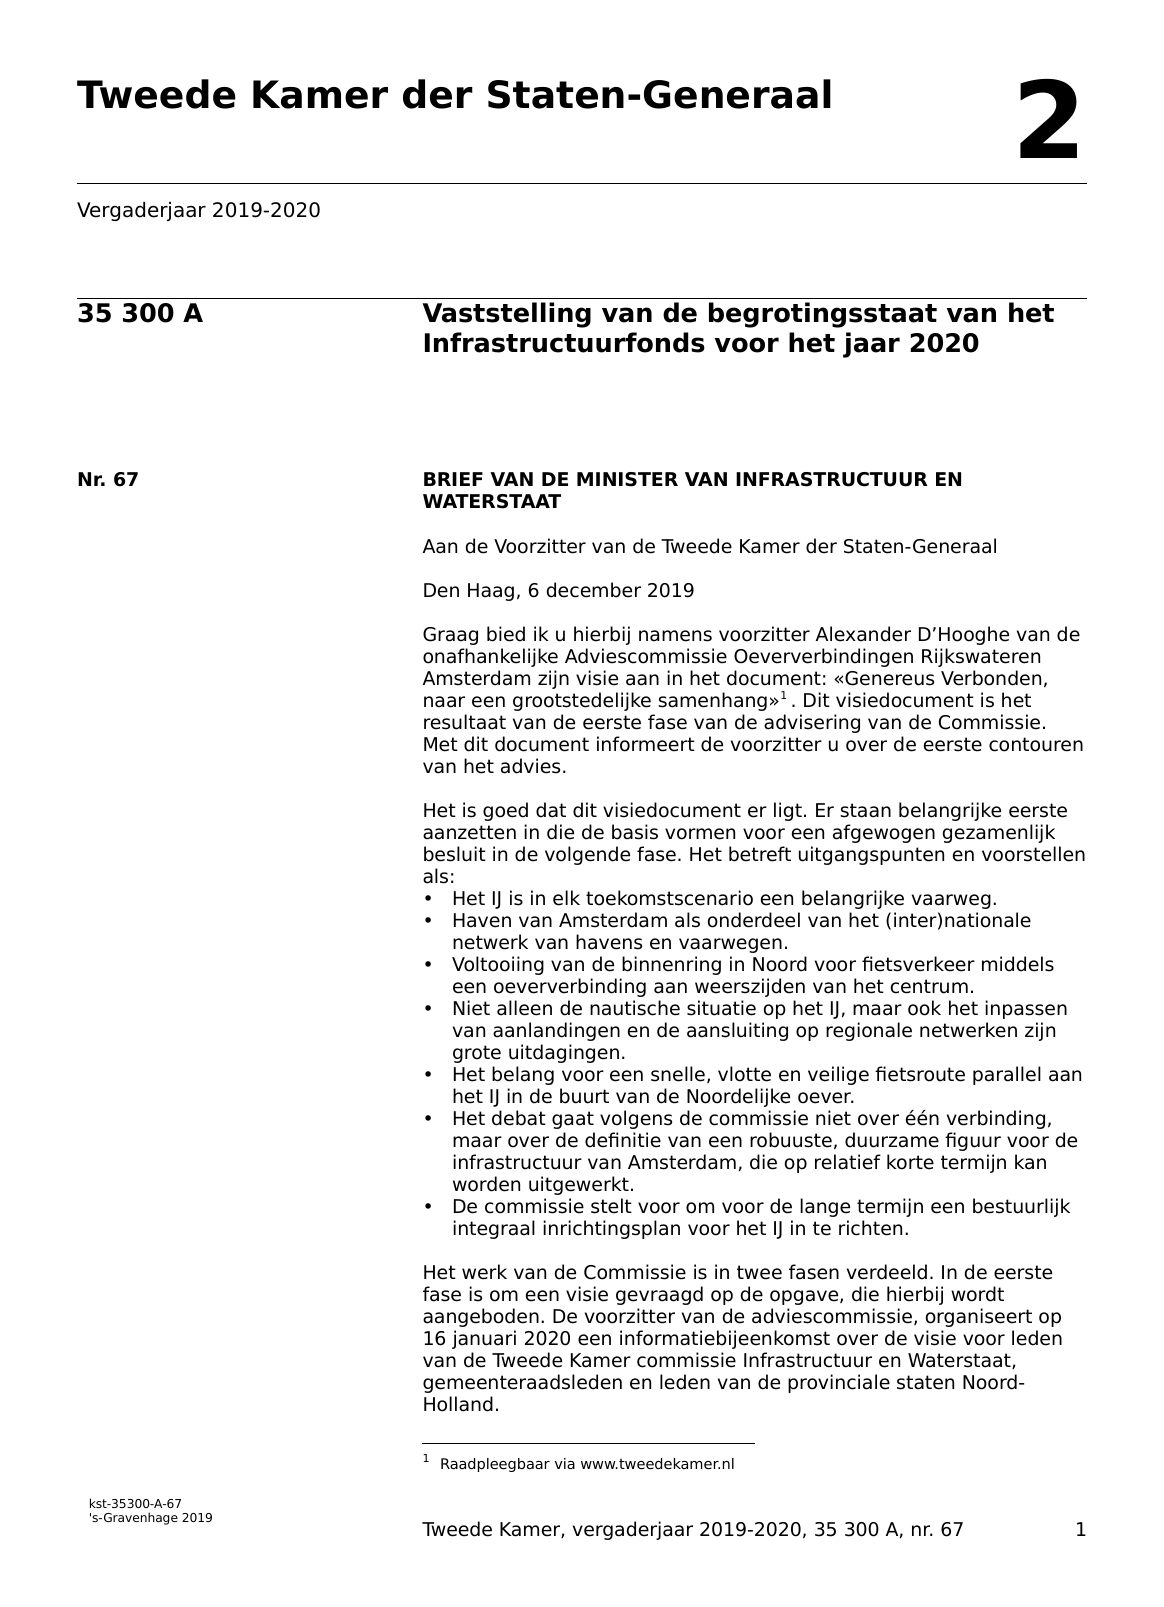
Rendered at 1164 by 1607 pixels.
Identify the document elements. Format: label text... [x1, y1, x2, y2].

text Het is goed dat dit visiedocument er ligt. Er staan belangrijke eerste aanzetten in die de basis vormen voor een afgewogen gezamenlijk besluit in de volgende fase. Het betreft uitgangspunten en voorstellen als: [422, 800, 1087, 888]
text • Het IJ is in elk toekomstscenario een belangrijke vaarweg. [422, 888, 1087, 910]
text • Voltooiing van de binnenring in Noord voor fietsverkeer middels een oeververbinding aan weerszijden van het centrum. [422, 954, 1087, 998]
table_cell Vergaderjaar 2019-2020 [77, 184, 1087, 298]
text 's-Gravenhage 2019 [88, 1511, 323, 1525]
text kst-35300-A-67 [88, 1497, 323, 1511]
text Aan de Voorzitter van de Tweede Kamer der Staten-Generaal [422, 536, 1087, 557]
subtitle Nr. 67 BRIEF VAN DE MINISTER VAN INFRASTRUCTUUR EN WATERSTAAT [77, 469, 1087, 513]
text • Het debat gaat volgens de commissie niet over één verbinding, maar over de definitie van een robuuste, duurzame figuur voor de infrastructuur van Amsterdam, die op relatief korte termijn kan worden uitgewerkt. [422, 1108, 1087, 1196]
subtitle 35 300 A Vaststelling van de begrotingsstaat van het Infrastructuurfonds voor het jaar 2020 [77, 299, 1087, 358]
text • De commissie stelt voor om voor de lange termijn een bestuurlijk integraal inrichtingsplan voor het IJ in te richten. [422, 1196, 1087, 1239]
text • Niet alleen de nautische situatie op het IJ, maar ook het inpassen van aanlandingen en de aansluiting op regionale netwerken zijn grote uitdagingen. [422, 998, 1087, 1064]
text Raadpleegbaar via www.tweedekamer.nl [422, 1452, 1087, 1474]
text Den Haag, 6 december 2019 [422, 580, 1087, 602]
text Graag bied ik u hierbij namens voorzitter Alexander D’Hooghe van de onafhankelijke Adviescommissie Oeververbindingen Rijkswateren Amsterdam zijn visie aan in het document: «Genereus Verbonden, naar een grootstedelijke samenhang». Dit visiedocument is het resultaat van de eerste fase van de advisering van de Commissie. Met dit document informeert de voorzitter u over de eerste contouren van het advies. [422, 624, 1087, 778]
text Het werk van de Commissie is in twee fasen verdeeld. In de eerste fase is om een visie gevraagd op de opgave, die hierbij wordt aangeboden. De voorzitter van de adviescommissie, organiseert op 16 januari 2020 een informatiebijeenkomst over de visie voor leden van de Tweede Kamer commissie Infrastructuur en Waterstaat, gemeenteraadsleden en leden van de provinciale staten Noord-Holland. [422, 1262, 1087, 1416]
table_header 2 [886, 59, 1087, 183]
text • Haven van Amsterdam als onderdeel van het (inter)nationale netwerk van havens en vaarwegen. [422, 910, 1087, 954]
table_header Tweede Kamer der Staten-Generaal [77, 59, 886, 183]
text • Het belang voor een snelle, vlotte en veilige fietsroute parallel aan het IJ in de buurt van de Noordelijke oever. [422, 1064, 1087, 1108]
